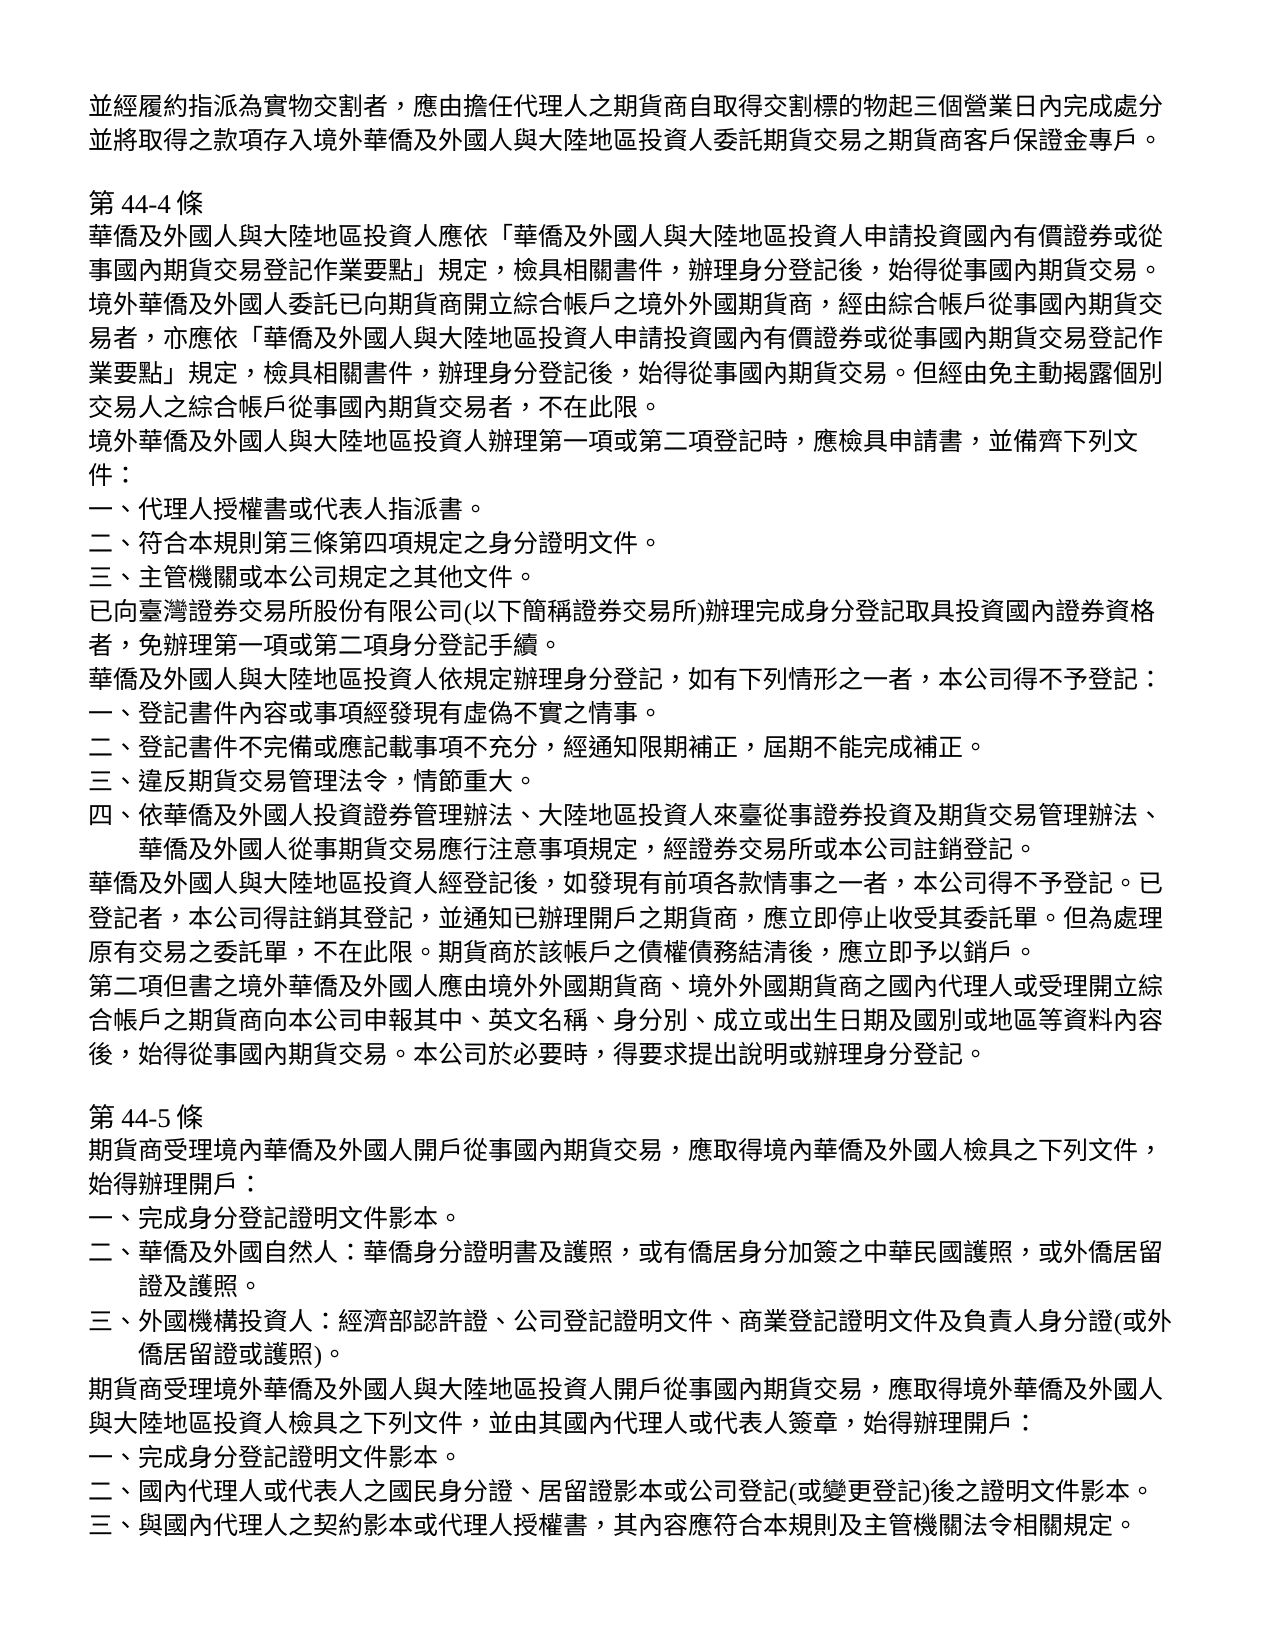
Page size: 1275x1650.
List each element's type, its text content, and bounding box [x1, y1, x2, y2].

text 三、主管機關或本公司規定之其他文件。 [88, 559, 1186, 594]
text 一、登記書件內容或事項經發現有虛偽不實之情事。 [88, 696, 1186, 730]
text 期貨商受理境外華僑及外國人與大陸地區投資人開戶從事國內期貨交易，應取得境外華僑及外國人與大陸地區投資人檢具之下列文件，並由其國內代理人或代表人簽章，始得辦理開戶： [88, 1371, 1186, 1439]
text 四、依華僑及外國人投資證券管理辦法、大陸地區投資人來臺從事證券投資及期貨交易管理辦法、華僑及外國人從事期貨交易應行注意事項規定，經證券交易所或本公司註銷登記。 [88, 798, 1186, 866]
text 二、國內代理人或代表人之國民身分證、居留證影本或公司登記(或變更登記)後之證明文件影本。 [88, 1473, 1186, 1507]
text 二、符合本規則第三條第四項規定之身分證明文件。 [88, 526, 1186, 559]
text 第44-4條 [88, 188, 1186, 219]
text 一、完成身分登記證明文件影本。 [88, 1439, 1186, 1473]
text 華僑及外國人與大陸地區投資人經登記後，如發現有前項各款情事之一者，本公司得不予登記。已登記者，本公司得註銷其登記，並通知已辦理開戶之期貨商，應立即停止收受其委託單。但為處理原有交易之委託單，不在此限。期貨商於該帳戶之債權債務結清後，應立即予以銷戶。 [88, 866, 1186, 968]
text 已向臺灣證券交易所股份有限公司(以下簡稱證券交易所)辦理完成身分登記取具投資國內證券資格者，免辦理第一項或第二項身分登記手續。 [88, 594, 1186, 662]
text 第二項但書之境外華僑及外國人應由境外外國期貨商、境外外國期貨商之國內代理人或受理開立綜合帳戶之期貨商向本公司申報其中、英文名稱、身分別、成立或出生日期及國別或地區等資料內容後，始得從事國內期貨交易。本公司於必要時，得要求提出說明或辦理身分登記。 [88, 968, 1186, 1071]
text 三、外國機構投資人：經濟部認許證、公司登記證明文件、商業登記證明文件及負責人身分證(或外僑居留證或護照)。 [88, 1303, 1186, 1371]
text 三、違反期貨交易管理法令，情節重大。 [88, 764, 1186, 798]
text 華僑及外國人與大陸地區投資人依規定辦理身分登記，如有下列情形之一者，本公司得不予登記： [88, 662, 1186, 696]
text 二、登記書件不完備或應記載事項不充分，經通知限期補正，屆期不能完成補正。 [88, 730, 1186, 764]
text 期貨商受理境內華僑及外國人開戶從事國內期貨交易，應取得境內華僑及外國人檢具之下列文件，始得辦理開戶： [88, 1133, 1186, 1201]
text 一、代理人授權書或代表人指派書。 [88, 491, 1186, 526]
text 並經履約指派為實物交割者，應由擔任代理人之期貨商自取得交割標的物起三個營業日內完成處分並將取得之款項存入境外華僑及外國人與大陸地區投資人委託期貨交易之期貨商客戶保證金專戶。 [88, 88, 1186, 157]
text 二、華僑及外國自然人：華僑身分證明書及護照，或有僑居身分加簽之中華民國護照，或外僑居留證及護照。 [88, 1235, 1186, 1303]
text 一、完成身分登記證明文件影本。 [88, 1201, 1186, 1235]
text 華僑及外國人與大陸地區投資人應依「華僑及外國人與大陸地區投資人申請投資國內有價證券或從事國內期貨交易登記作業要點」規定，檢具相關書件，辦理身分登記後，始得從事國內期貨交易。 [88, 219, 1186, 287]
text 境外華僑及外國人與大陸地區投資人辦理第一項或第二項登記時，應檢具申請書，並備齊下列文件： [88, 423, 1186, 491]
text 第44-5條 [88, 1102, 1186, 1133]
text 境外華僑及外國人委託已向期貨商開立綜合帳戶之境外外國期貨商，經由綜合帳戶從事國內期貨交易者，亦應依「華僑及外國人與大陸地區投資人申請投資國內有價證券或從事國內期貨交易登記作業要點」規定，檢具相關書件，辦理身分登記後，始得從事國內期貨交易。但經由免主動揭露個別交易人之綜合帳戶從事國內期貨交易者，不在此限。 [88, 287, 1186, 423]
text 三、與國內代理人之契約影本或代理人授權書，其內容應符合本規則及主管機關法令相關規定。 [88, 1507, 1186, 1542]
